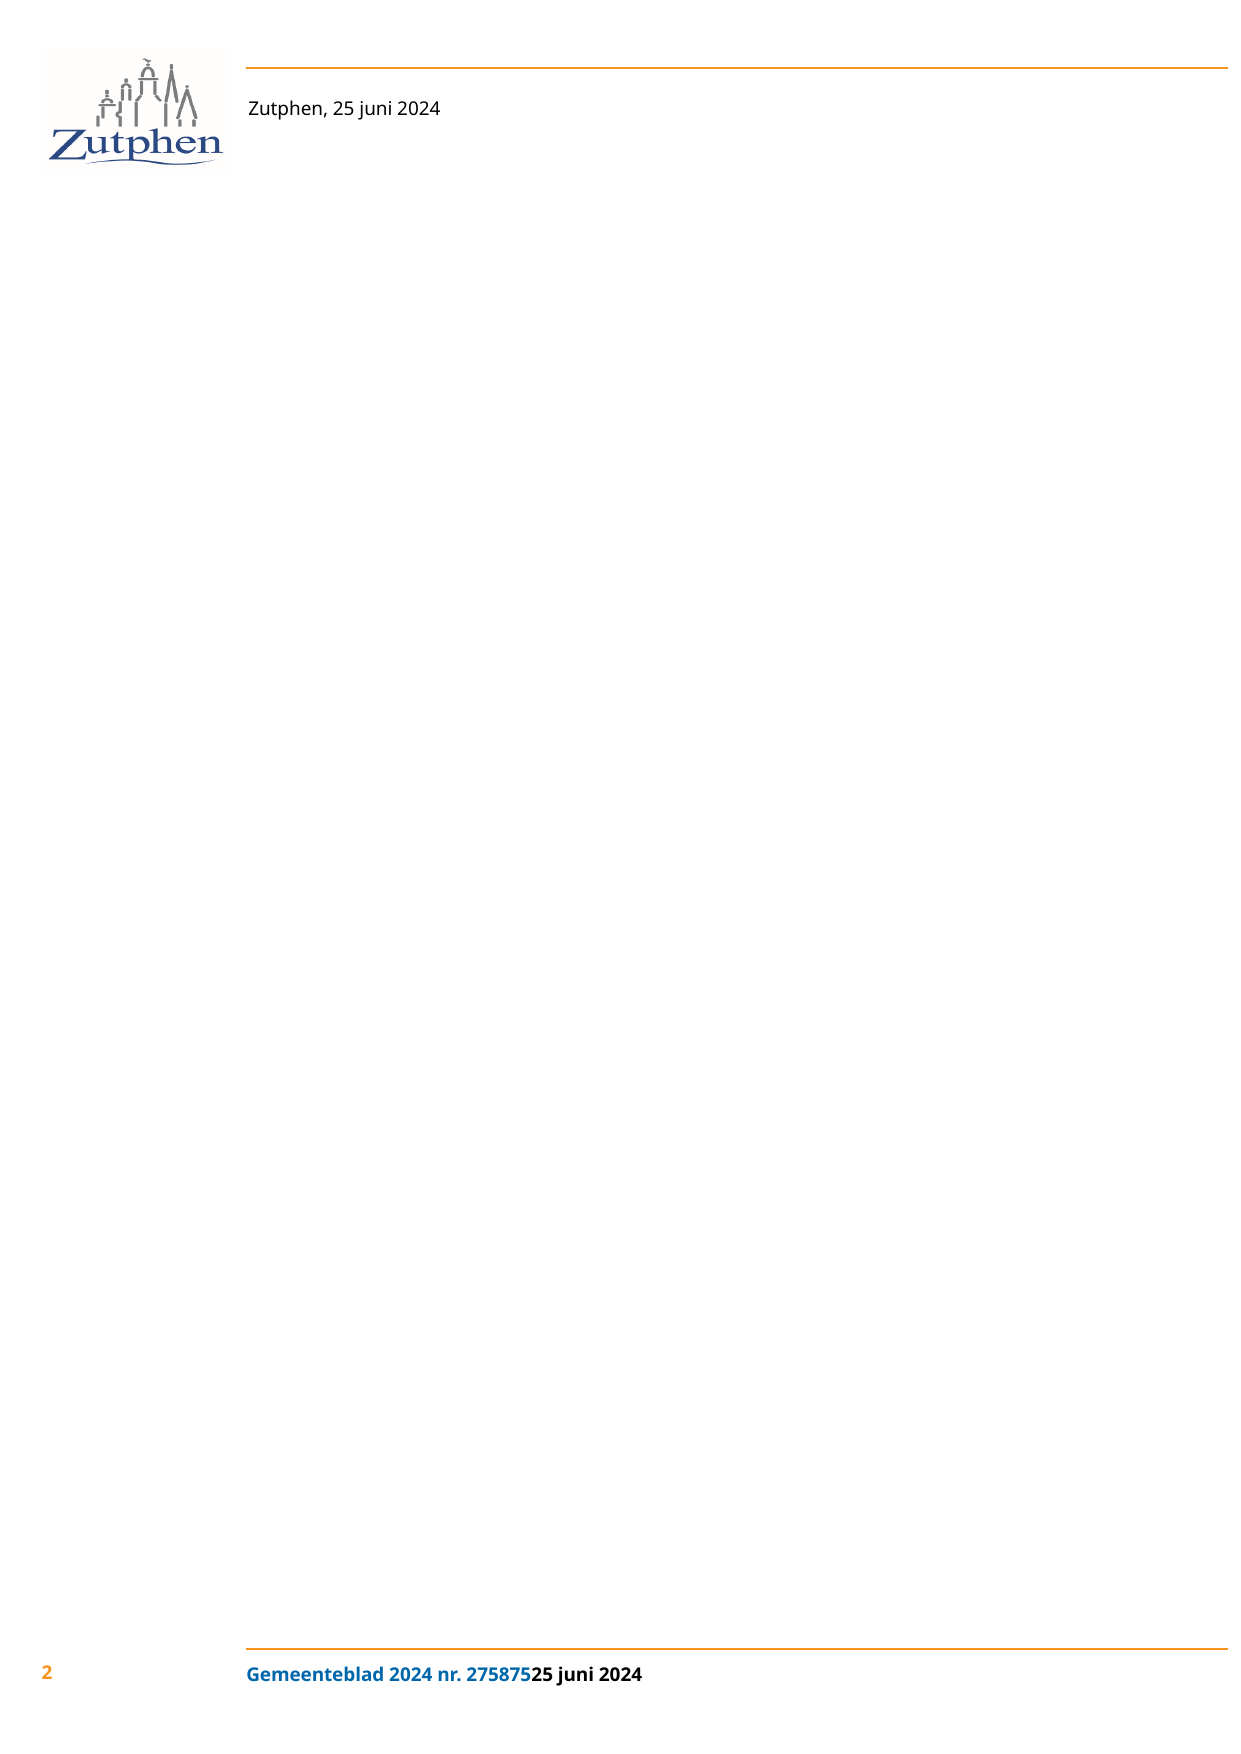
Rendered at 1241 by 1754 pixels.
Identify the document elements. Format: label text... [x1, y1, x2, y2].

text Zutphen, 25 juni 2024 [248, 95, 1152, 121]
picture [41, 47, 231, 172]
